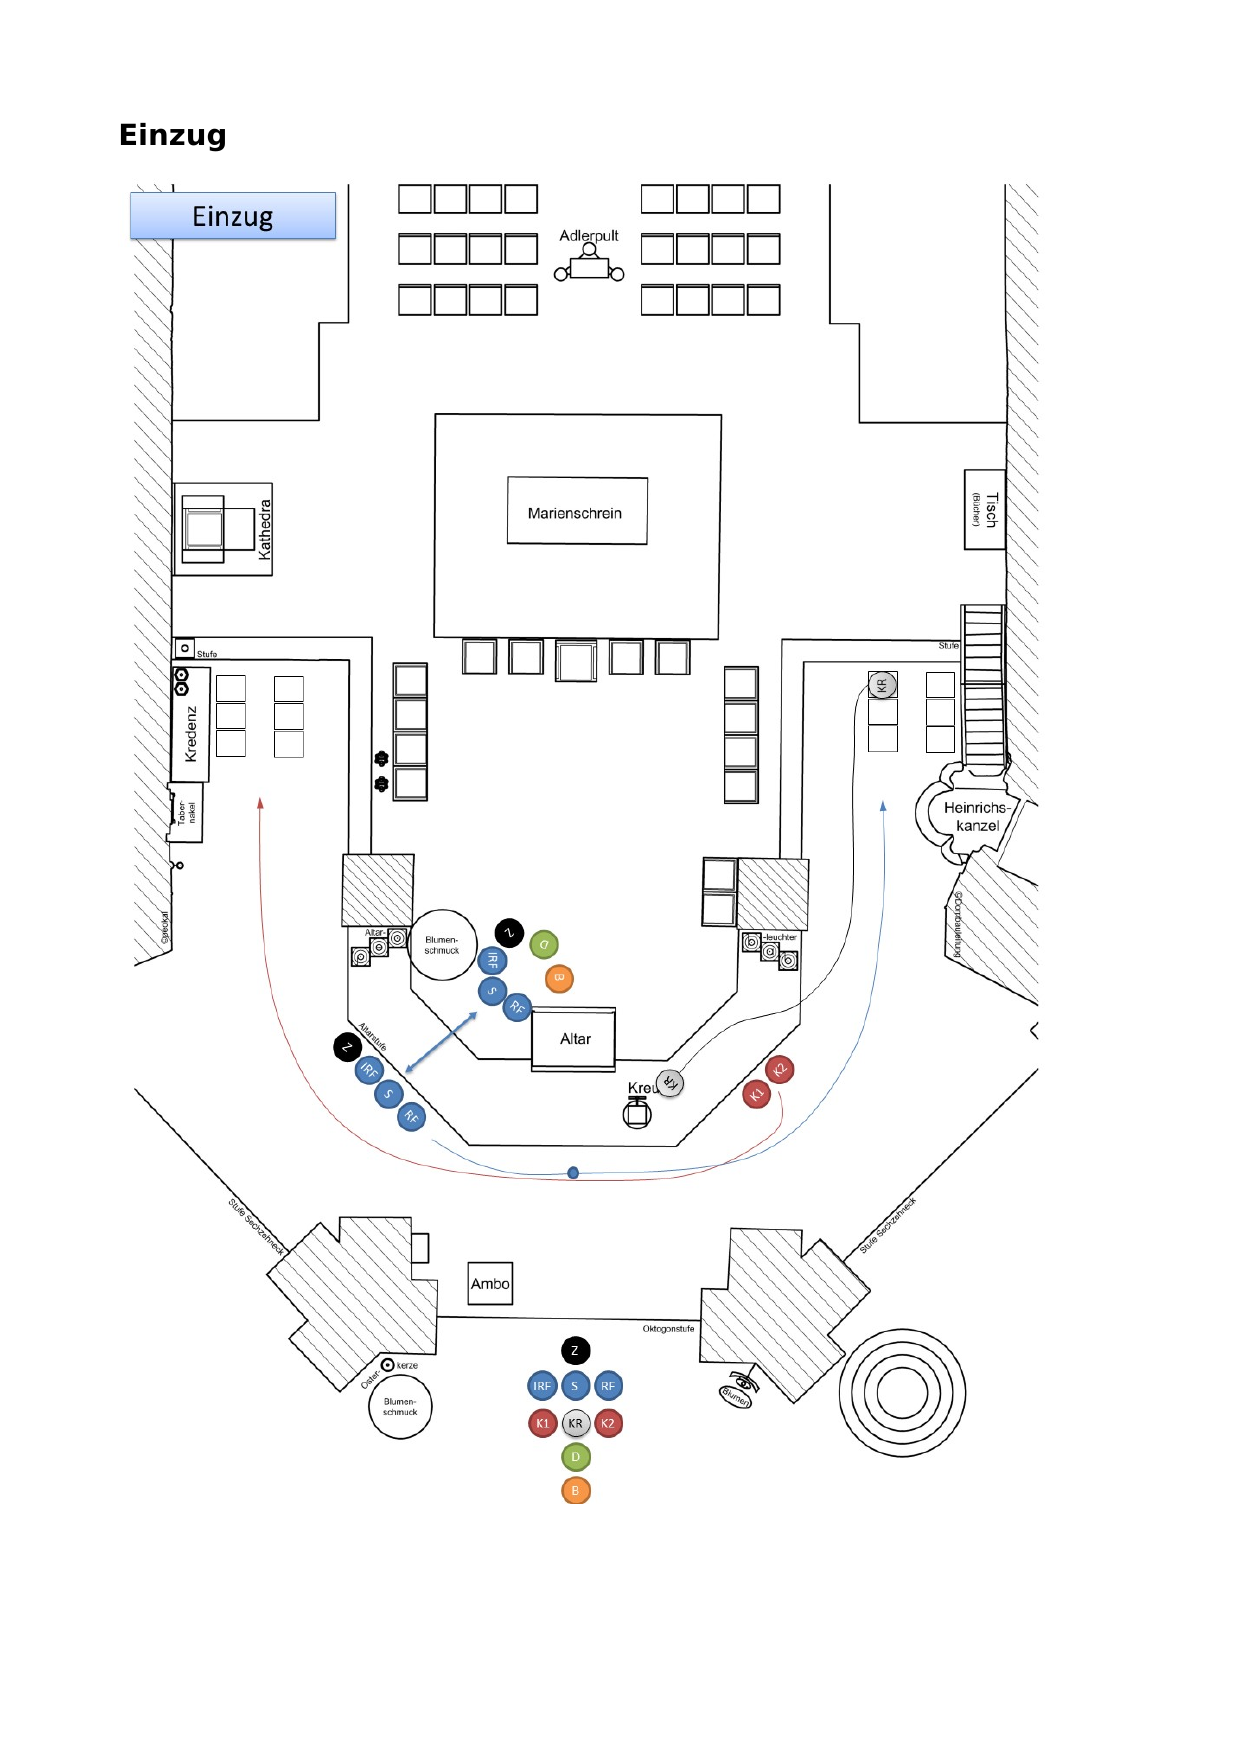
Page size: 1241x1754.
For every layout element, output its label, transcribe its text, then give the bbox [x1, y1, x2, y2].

picture [118, 164, 1056, 1504]
subtitle Einzug [118, 118, 1122, 152]
